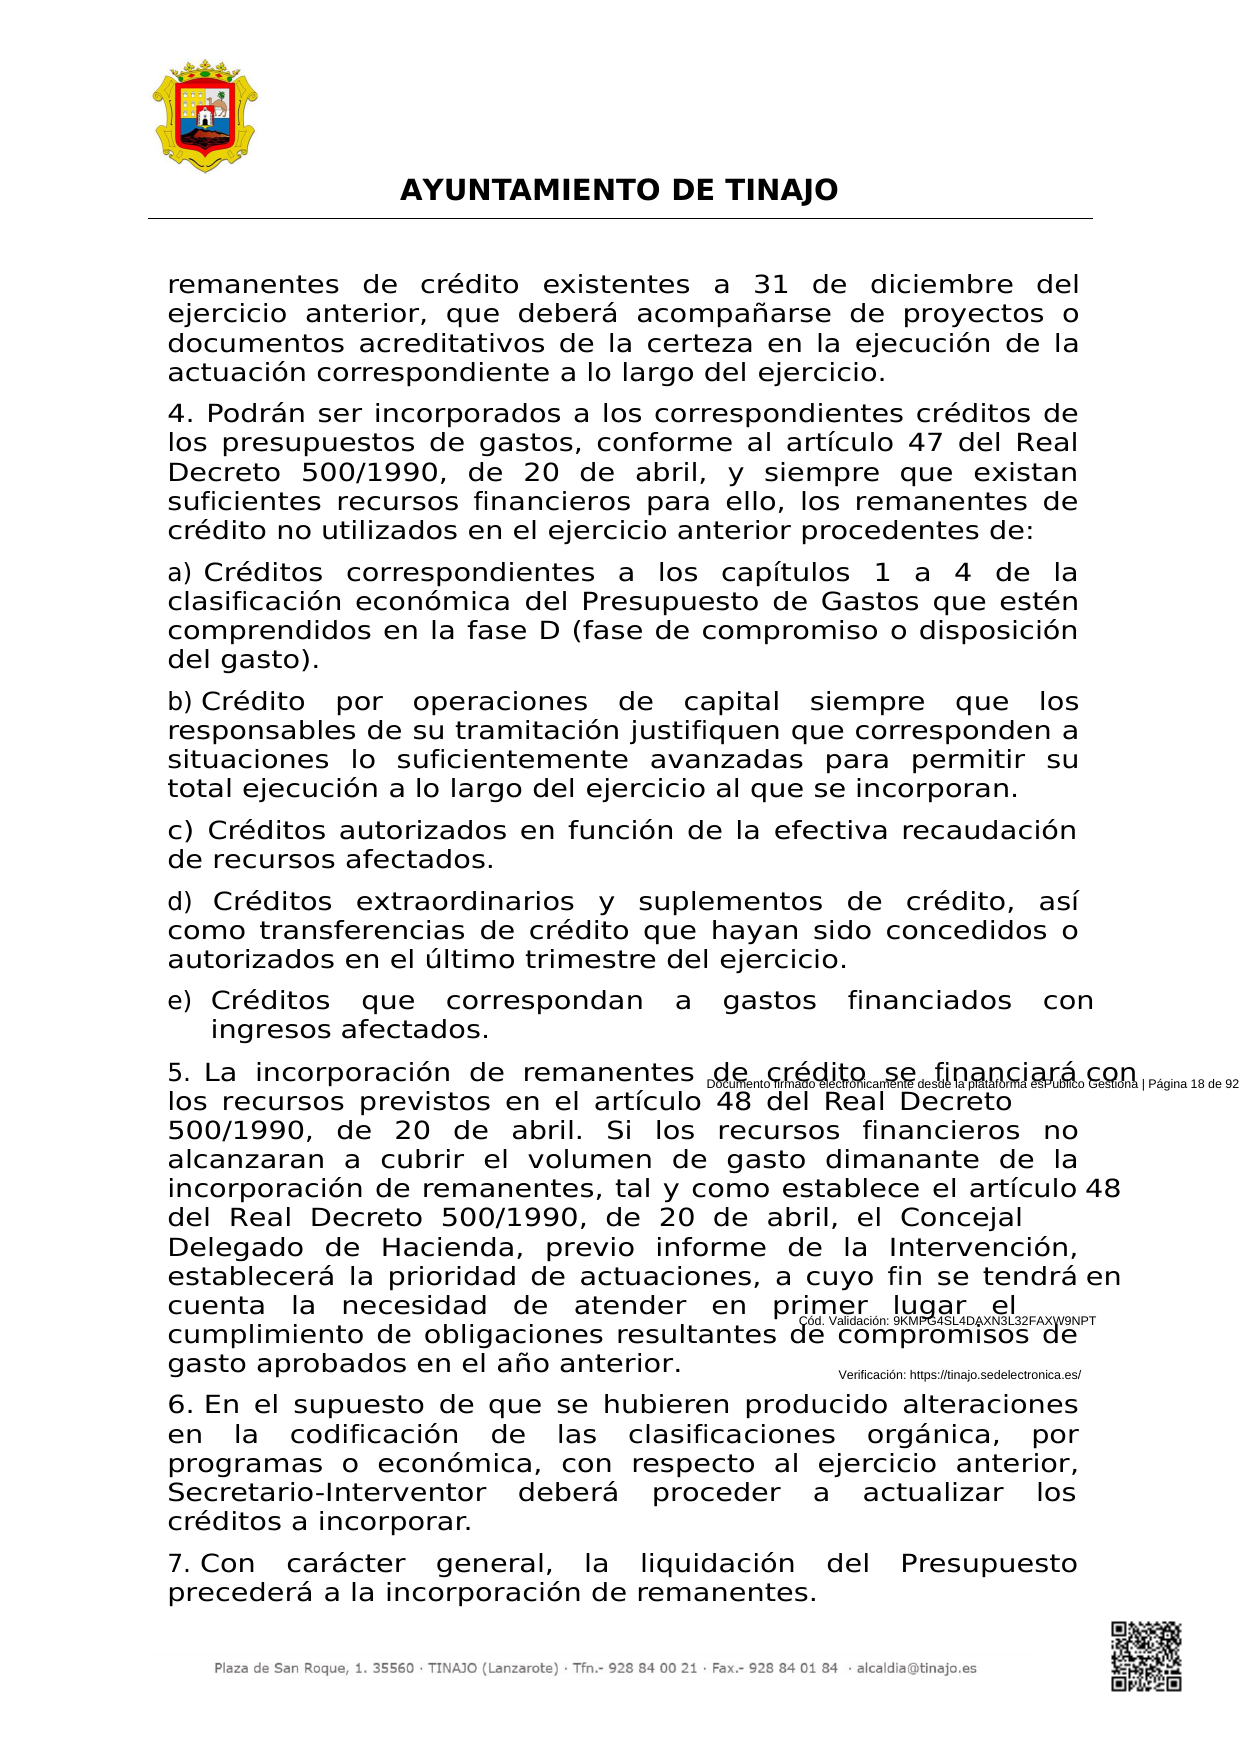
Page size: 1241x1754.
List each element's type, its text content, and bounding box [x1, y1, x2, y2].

text AYUNTAMIENTO DE TINAJO [400, 173, 1154, 207]
text b) Crédito por operaciones de capital siempre que los responsables de su tramitación justifiquen que corresponden a situaciones lo suficientemente avanzadas para permitir su total ejecución a lo largo del ejercicio al que se incorporan. [167, 687, 1079, 803]
picture [147, 59, 262, 174]
text a) Créditos correspondientes a los capítulos 1 a 4 de la clasificación económica del Presupuesto de Gastos que estén comprendidos en la fase D (fase de compromiso o disposición del gasto). [167, 558, 1079, 674]
text remanentes de crédito existentes a 31 de diciembre del ejercicio anterior, que deberá acompañarse de proyectos o documentos acreditativos de la certeza en la ejecución de la actuación correspondiente a lo largo del ejercicio. [167, 271, 1080, 387]
text c) Créditos autorizados en función de la efectiva recaudación de recursos afectados. [167, 816, 1084, 874]
text 7. Con carácter general, la liquidación del Presupuesto precederá a la incorporación de remanentes. [167, 1549, 1085, 1607]
text 4. Podrán ser incorporados a los correspondientes créditos de los presupuestos de gastos, conforme al artículo 47 del Real Decreto 500/1990, de 20 de abril, y siempre que existan suficientes recursos financieros para ello, los remanentes de crédito no utilizados en el ejercicio anterior procedentes de: [167, 399, 1079, 545]
text d) Créditos extraordinarios y suplementos de crédito, así como transferencias de crédito que hayan sido concedidos o autorizados en el último trimestre del ejercicio. [167, 887, 1079, 974]
picture [147, 1651, 1033, 1695]
text e) Créditos que correspondan a gastos financiados con ingresos afectados. [167, 987, 1100, 1045]
text 5. La incorporación de remanentes de crédito se financiará con los recursos previstos en el artículo 48 del Real Decreto 500/1990, de 20 de abril. Si los recursos financieros no alcanzaran a cubrir el volumen de gasto dimanante de la incorporación de remanentes, tal y como establece el artículo 48 del Real Decreto 500/1990, de 20 de abril, el Concejal Delegado de Hacienda, previo informe de la Intervención, establecerá la prioridad de actuaciones, a cuyo fin se tendrá en cuenta la necesidad de atender en primer lugar el cumplimiento de obligaciones resultantes de compromisos de gasto aprobados en el año anterior. [167, 1058, 1152, 1379]
picture [1110, 1620, 1184, 1694]
text 6. En el supuesto de que se hubieren producido alteraciones en la codificación de las clasificaciones orgánica, por programas o económica, con respecto al ejercicio anterior, Secretario-Interventor deberá proceder a actualizar los créditos a incorporar. [167, 1391, 1079, 1537]
